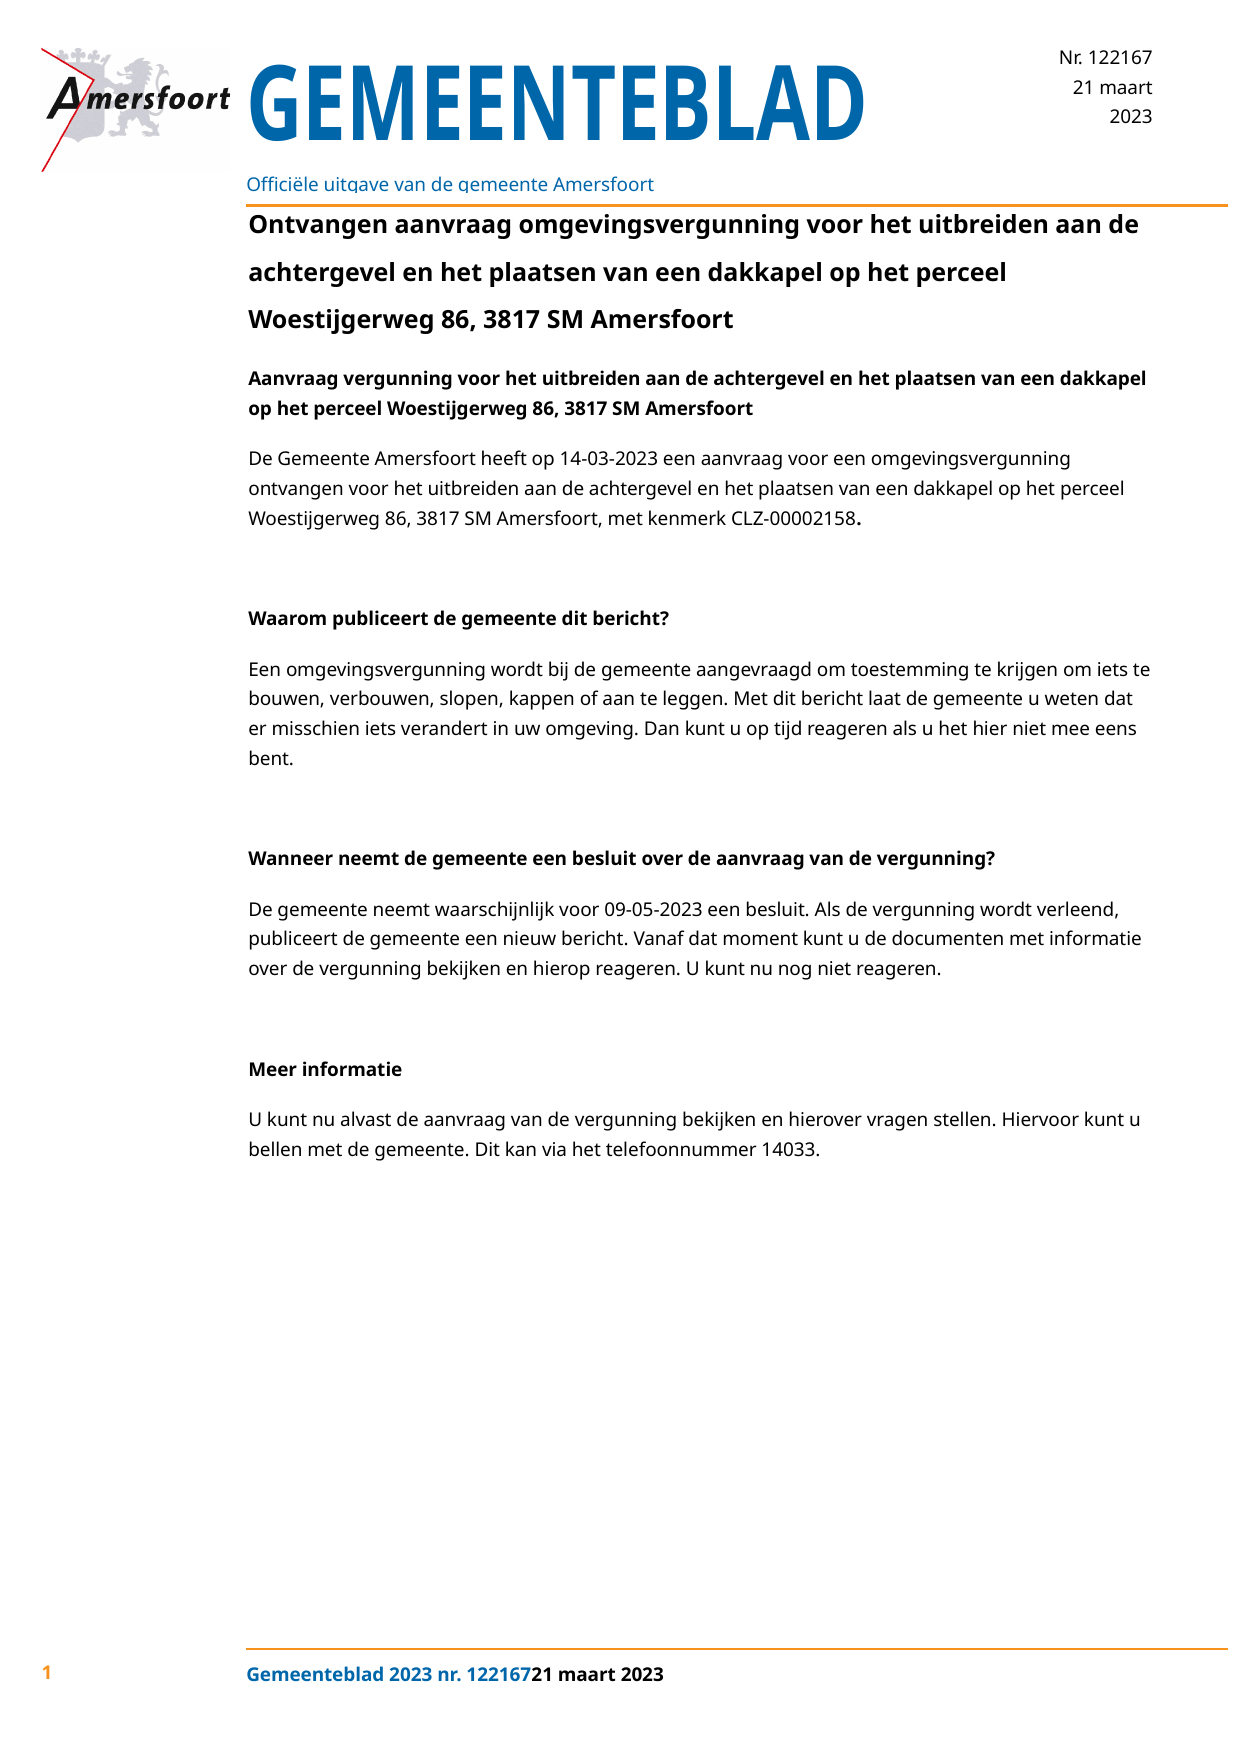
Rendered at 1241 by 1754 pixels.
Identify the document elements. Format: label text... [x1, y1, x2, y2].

picture [41, 47, 231, 172]
text Ontvangen aanvraag omgevingsvergunning voor het uitbreiden aan de achtergevel en het plaatsen van een dakkapel op het perceel Woestijgerweg 86, 3817 SM Amersfoort [248, 207, 1152, 336]
text De gemeente neemt waarschijnlijk voor 09-05-2023 een besluit. Als de vergunning wordt verleend, publiceert de gemeente een nieuw bericht. Vanaf dat moment kunt u de documenten met informatie over de vergunning bekijken en hierop reageren. U kunt nu nog niet reageren. [248, 896, 1152, 981]
text De Gemeente Amersfoort heeft op 14-03-2023 een aanvraag voor een omgevingsvergunning ontvangen voor het uitbreiden aan de achtergevel en het plaatsen van een dakkapel op het perceel Woestijgerweg 86, 3817 SM Amersfoort, met kenmerk CLZ-00002158. [248, 446, 1152, 530]
text Aanvraag vergunning voor het uitbreiden aan de achtergevel en het plaatsen van een dakkapel op het perceel Woestijgerweg 86, 3817 SM Amersfoort [248, 366, 1152, 421]
text U kunt nu alvast de aanvraag van de vergunning bekijken en hierover vragen stellen. Hiervoor kunt u bellen met de gemeente. Dit kan via het telefoonnummer 14033. [248, 1106, 1152, 1162]
text Een omgevingsvergunning wordt bij de gemeente aangevraagd om toestemming te krijgen om iets te bouwen, verbouwen, slopen, kappen of aan te leggen. Met dit bericht laat de gemeente u weten dat er misschien iets verandert in uw omgeving. Dan kunt u op tijd reageren als u het hier niet mee eens bent. [248, 656, 1152, 770]
text Waarom publiceert de gemeente dit bericht? [248, 606, 1152, 631]
text Wanneer neemt de gemeente een besluit over de aanvraag van de vergunning? [248, 846, 1152, 871]
text Meer informatie [248, 1056, 1152, 1082]
